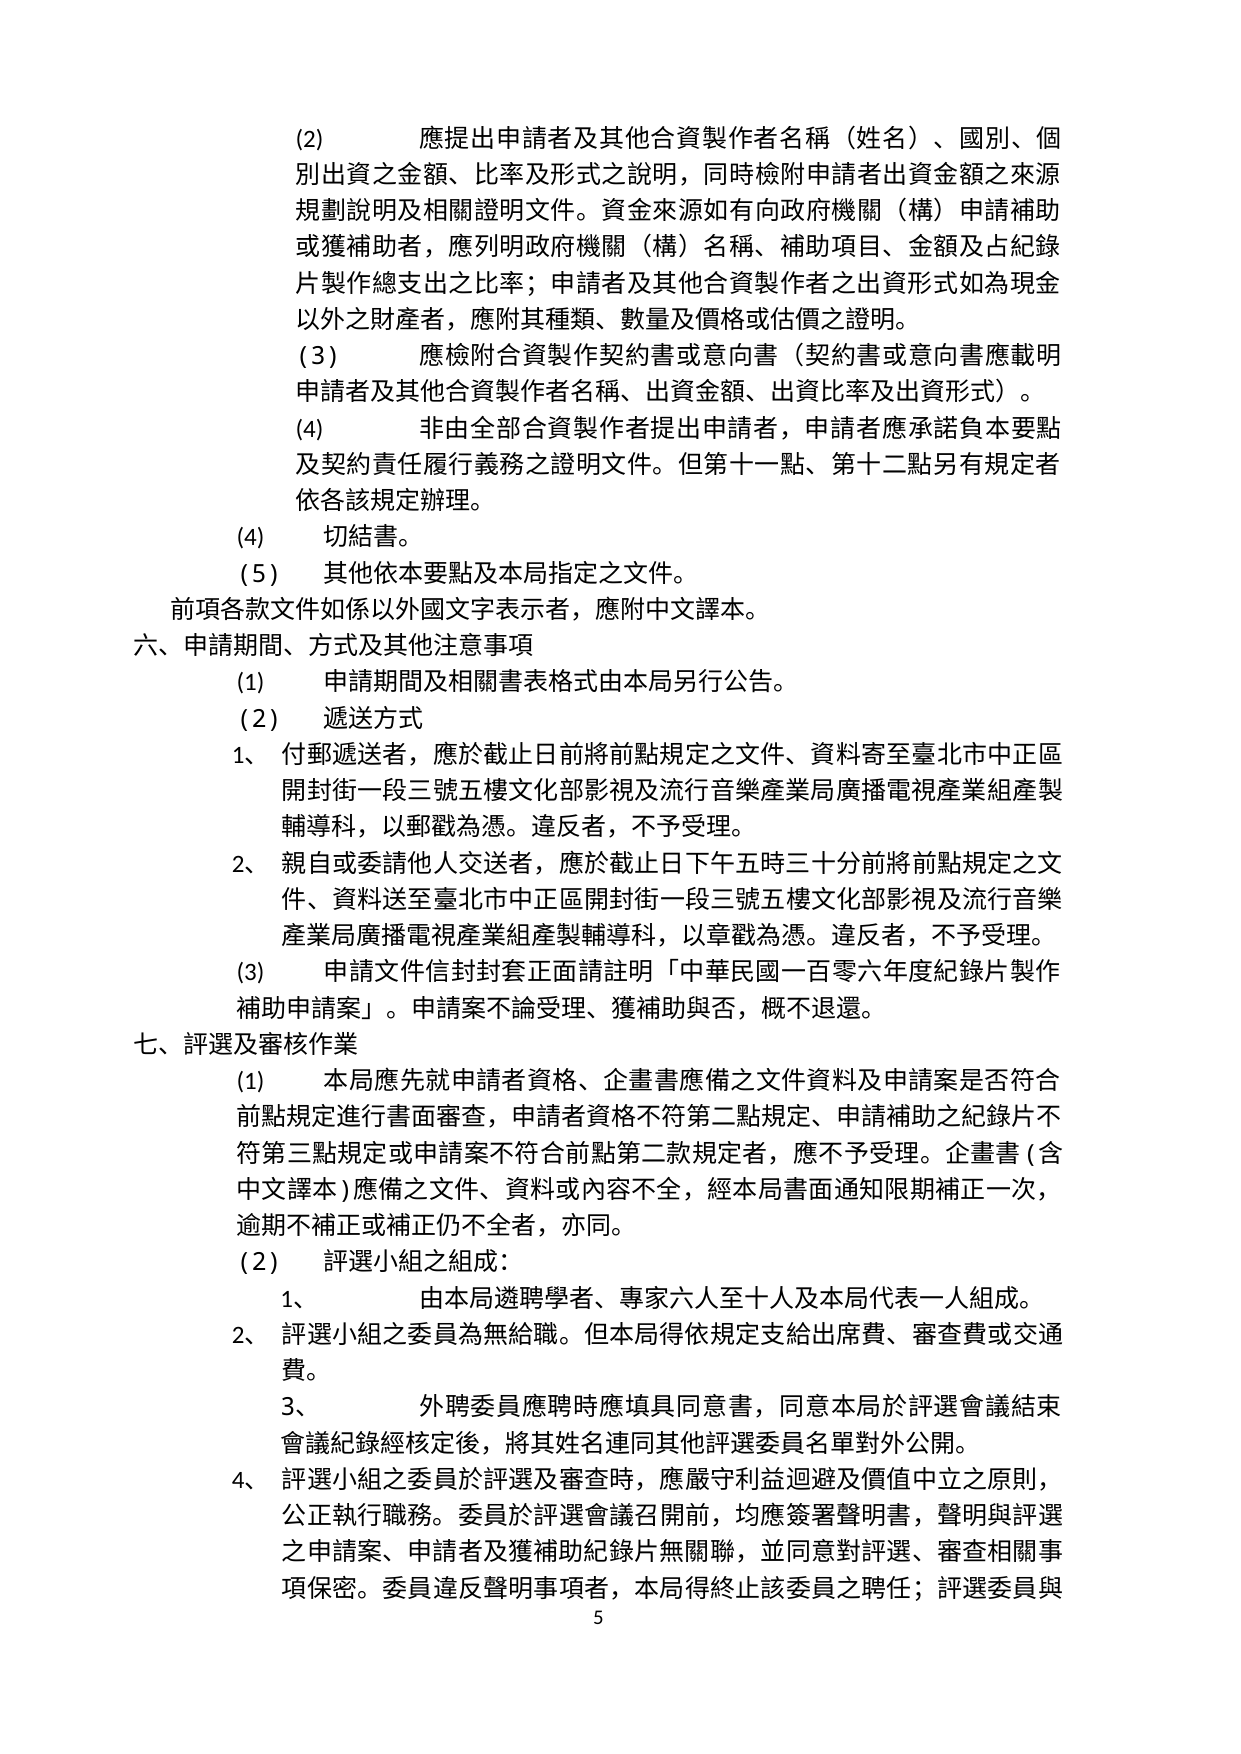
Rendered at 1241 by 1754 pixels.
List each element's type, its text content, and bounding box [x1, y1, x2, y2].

list 評選小組之委員於評選及審查時，應嚴守利益迴避及價值中立之原則，公正執行職務。委員於評選會議召開前，均應簽署聲明書，聲明與評選之申請案、申請者及獲補助紀錄片無關聯，並同意對評選、審查相關事項保密。委員違反聲明事項者，本局得終止該委員之聘任；評選委員與 [232, 1459, 1063, 1604]
list 付郵遞送者，應於截止日前將前點規定之文件、資料寄至臺北市中正區開封街一段三號五樓文化部影視及流行音樂產業局廣播電視產業組產製輔導科，以郵戳為憑。違反者，不予受理。 [232, 734, 1063, 843]
list 申請文件信封封套正面請註明「中華民國一百零六年度紀錄片製作補助申請案」。申請案不論受理、獲補助與否，概不退還。 [236, 952, 1063, 1024]
text 前項各款文件如係以外國文字表示者，應附中文譯本。 [170, 589, 1063, 626]
list 應檢附合資製作契約書或意向書（契約書或意向書應載明申請者及其他合資製作者名稱、出資金額、出資比率及出資形式）。 [295, 336, 1063, 408]
list 申請期間及相關書表格式由本局另行公告。 [236, 662, 1063, 698]
list 遞送方式 [236, 698, 1063, 734]
list 評選小組之委員為無給職。但本局得依規定支給出席費、審查費或交通費。 [232, 1314, 1063, 1387]
text 六、申請期間、方式及其他注意事項 [133, 626, 1063, 662]
list 切結書。 [236, 517, 1063, 553]
list 外聘委員應聘時應填具同意書，同意本局於評選會議結束，會議紀錄經核定後，將其姓名連同其他評選委員名單對外公開。 [280, 1387, 1063, 1459]
list 其他依本要點及本局指定之文件。 [236, 553, 1063, 589]
list 親自或委請他人交送者，應於截止日下午五時三十分前將前點規定之文件、資料送至臺北市中正區開封街一段三號五樓文化部影視及流行音樂產業局廣播電視產業組產製輔導科，以章戳為憑。違反者，不予受理。 [232, 843, 1063, 952]
text 七、評選及審核作業 [133, 1024, 1063, 1061]
list 由本局遴聘學者、專家六人至十人及本局代表一人組成。 [280, 1278, 1063, 1314]
list 評選小組之組成： [236, 1242, 1063, 1278]
list 應提出申請者及其他合資製作者名稱（姓名）、國別、個別出資之金額、比率及形式之說明，同時檢附申請者出資金額之來源規劃說明及相關證明文件。資金來源如有向政府機關（構）申請補助或獲補助者，應列明政府機關（構）名稱、補助項目、金額及占紀錄片製作總支出之比率；申請者及其他合資製作者之出資形式如為現金以外之財產者，應附其種類、數量及價格或估價之證明。 [295, 118, 1063, 336]
list 本局應先就申請者資格、企畫書應備之文件資料及申請案是否符合前點規定進行書面審查，申請者資格不符第二點規定、申請補助之紀錄片不符第三點規定或申請案不符合前點第二款規定者，應不予受理。企畫書(含中文譯本)應備之文件、資料或內容不全，經本局書面通知限期補正一次，逾期不補正或補正仍不全者，亦同。 [236, 1061, 1063, 1242]
list 非由全部合資製作者提出申請者，申請者應承諾負本要點及契約責任履行義務之證明文件。但第十一點、第十二點另有規定者，依各該規定辦理。 [295, 408, 1063, 517]
